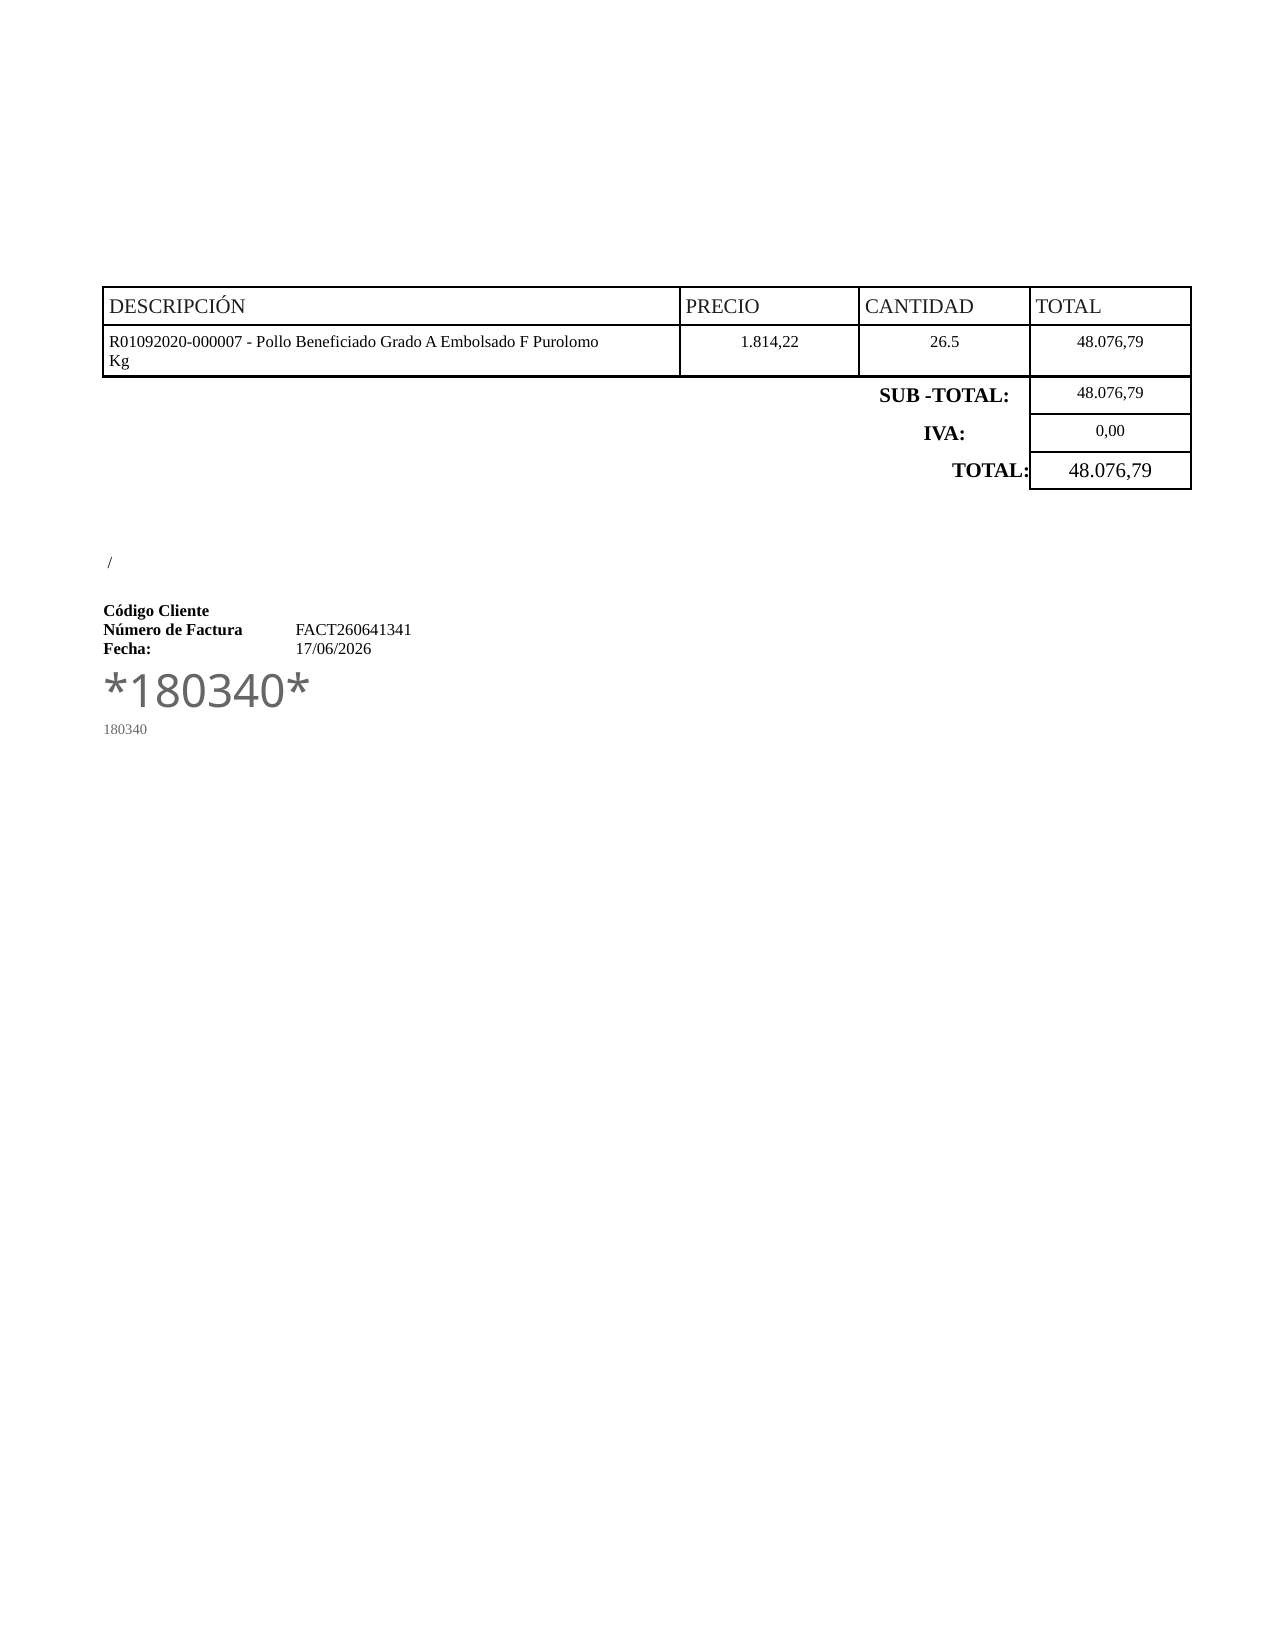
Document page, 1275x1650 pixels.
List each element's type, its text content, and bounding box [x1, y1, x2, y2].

table_cell 26.5 [860, 326, 1029, 375]
table_cell 0,00 [1031, 415, 1190, 451]
table_cell 48.076,79 [1031, 453, 1190, 488]
table_header [295, 601, 517, 620]
table_header TOTAL [1031, 288, 1190, 323]
table_cell IVA: [859, 413, 1029, 451]
table_cell SUB -TOTAL: [859, 378, 1029, 413]
table_cell [103, 378, 859, 488]
table_cell 1.814,22 [681, 326, 858, 375]
table_cell / [103, 553, 858, 572]
text *180340* [103, 658, 1137, 721]
table_cell Número de Factura [103, 620, 295, 639]
table_header PRECIO [681, 288, 858, 323]
text 180340 [103, 721, 1137, 737]
table_header CANTIDAD [860, 288, 1029, 323]
table_cell Fecha: [103, 639, 295, 658]
table_cell 17/06/2026 [295, 639, 517, 658]
table_cell TOTAL: [859, 451, 1029, 488]
table_header Código Cliente [103, 601, 295, 620]
table_header [103, 490, 858, 514]
table_cell [103, 514, 858, 533]
table_cell FACT260641341 [295, 620, 517, 639]
table_header DESCRIPCIÓN [104, 288, 679, 323]
table_cell [103, 534, 858, 553]
table_cell 48.076,79 [1031, 326, 1190, 375]
table_cell 48.076,79 [1031, 378, 1190, 413]
table_cell R01092020-000007 - Pollo Beneficiado Grado A Embolsado F Purolomo Kg [104, 326, 679, 375]
